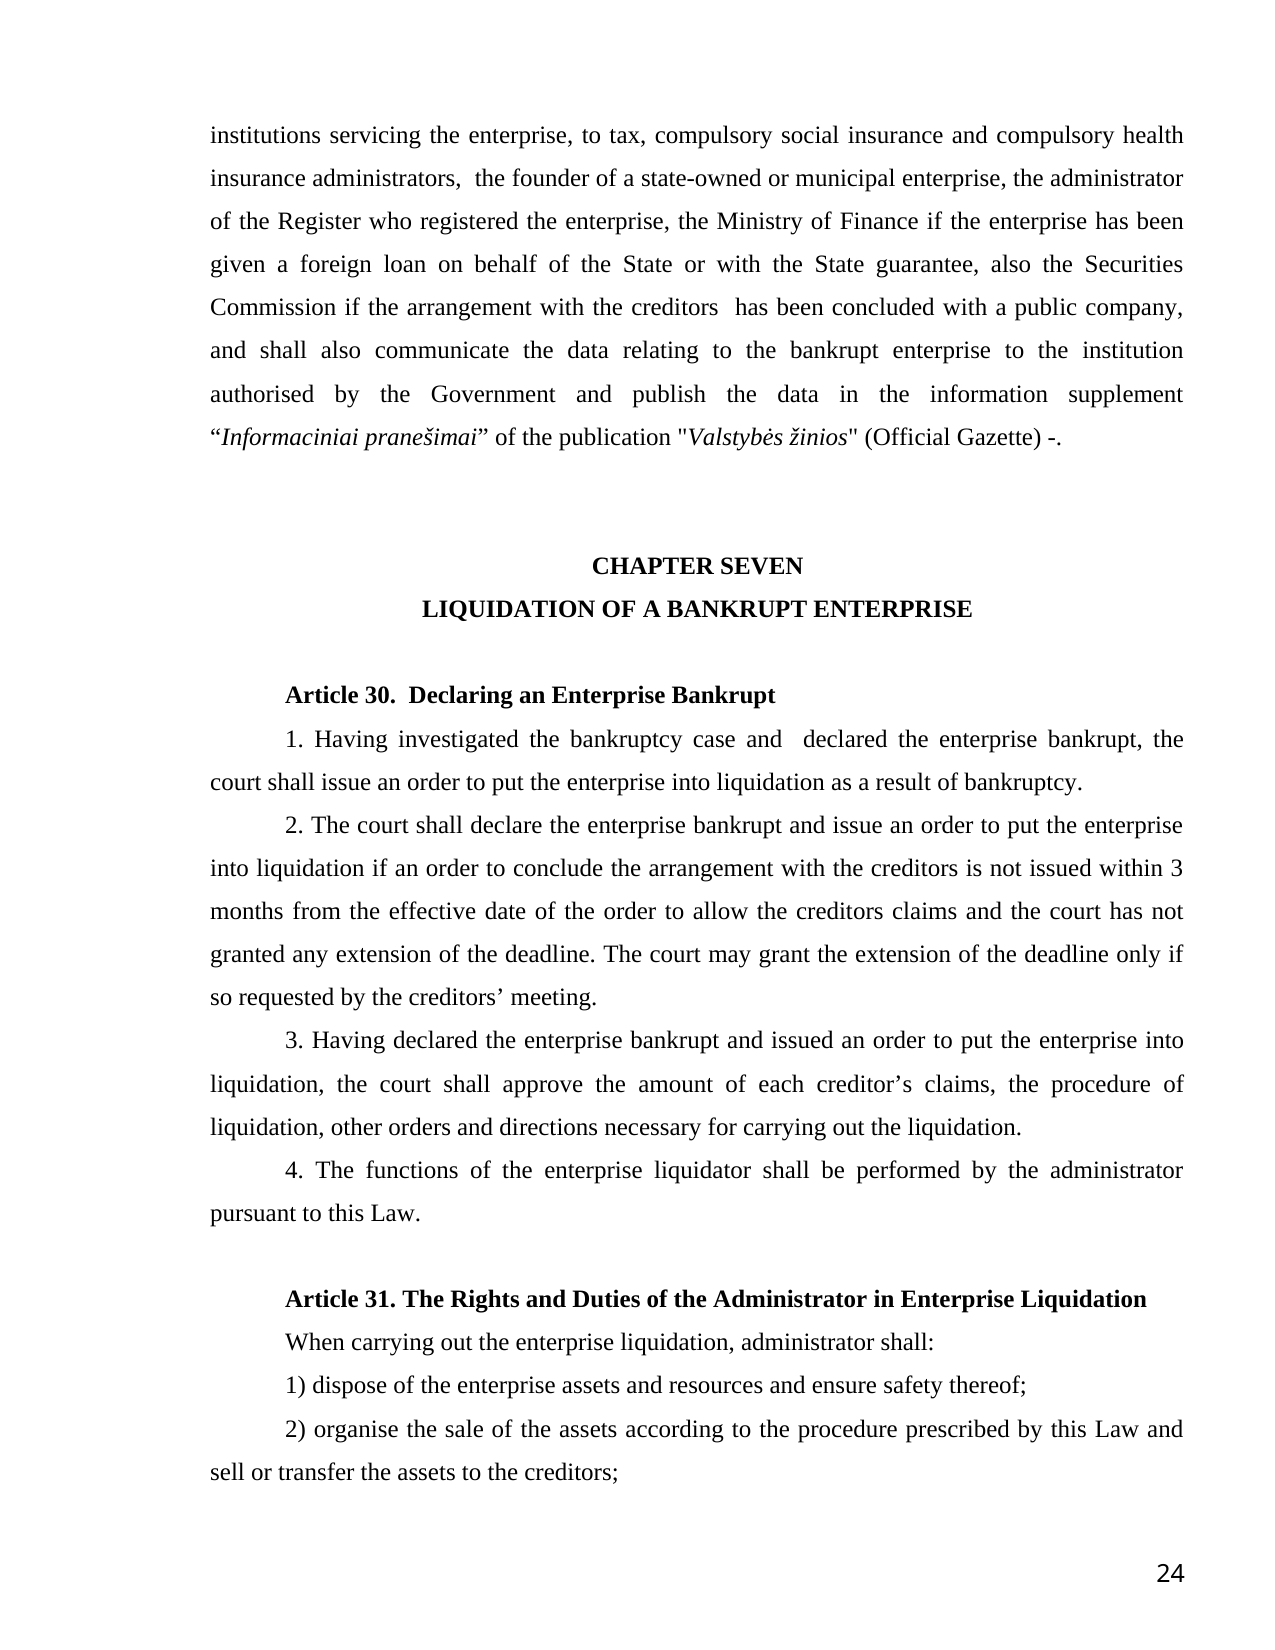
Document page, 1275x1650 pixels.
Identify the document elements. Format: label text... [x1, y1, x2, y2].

text When carrying out the enterprise liquidation, administrator shall: [210, 1327, 1185, 1356]
text 3. Having declared the enterprise bankrupt and issued an order to put the enterprise into liquidation, the court shall approve the amount of each creditor’s claims, the procedure of liquidation, other orders and directions necessary for carrying out the liquidation. [210, 1026, 1185, 1141]
text institutions servicing the enterprise, to tax, compulsory social insurance and compulsory health insurance administrators, the founder of a state-owned or municipal enterprise, the administrator of the Register who registered the enterprise, the Ministry of Finance if the enterprise has been given a foreign loan on behalf of the State or with the State guarantee, also the Securities Commission if the arrangement with the creditors has been concluded with a public company, and shall also communicate the data relating to the bankrupt enterprise to the institution authorised by the Government and publish the data in the information supplement “Informaciniai pranešimai” of the publication "Valstybės žinios" (Official Gazette) -. [210, 120, 1185, 451]
text 1. Having investigated the bankruptcy case and declared the enterprise bankrupt, the court shall issue an order to put the enterprise into liquidation as a result of bankruptcy. [210, 724, 1185, 796]
text 2) organise the sale of the assets according to the procedure prescribed by this Law and sell or transfer the assets to the creditors; [210, 1414, 1185, 1486]
text LIQUIDATION OF A BANKRUPT ENTERPRISE [210, 594, 1185, 623]
text 1) dispose of the enterprise assets and resources and ensure safety thereof; [210, 1371, 1185, 1399]
text Article 30. Declaring an Enterprise Bankrupt [210, 681, 1185, 709]
text CHAPTER SEVEN [210, 551, 1185, 580]
text 4. The functions of the enterprise liquidator shall be performed by the administrator pursuant to this Law. [210, 1155, 1185, 1227]
text Article 31. The Rights and Duties of the Administrator in Enterprise Liquidation [210, 1284, 1185, 1313]
text 2. The court shall declare the enterprise bankrupt and issue an order to put the enterprise into liquidation if an order to conclude the arrangement with the creditors is not issued within 3 months from the effective date of the order to allow the creditors claims and the court has not granted any extension of the deadline. The court may grant the extension of the deadline only if so requested by the creditors’ meeting. [210, 810, 1185, 1011]
